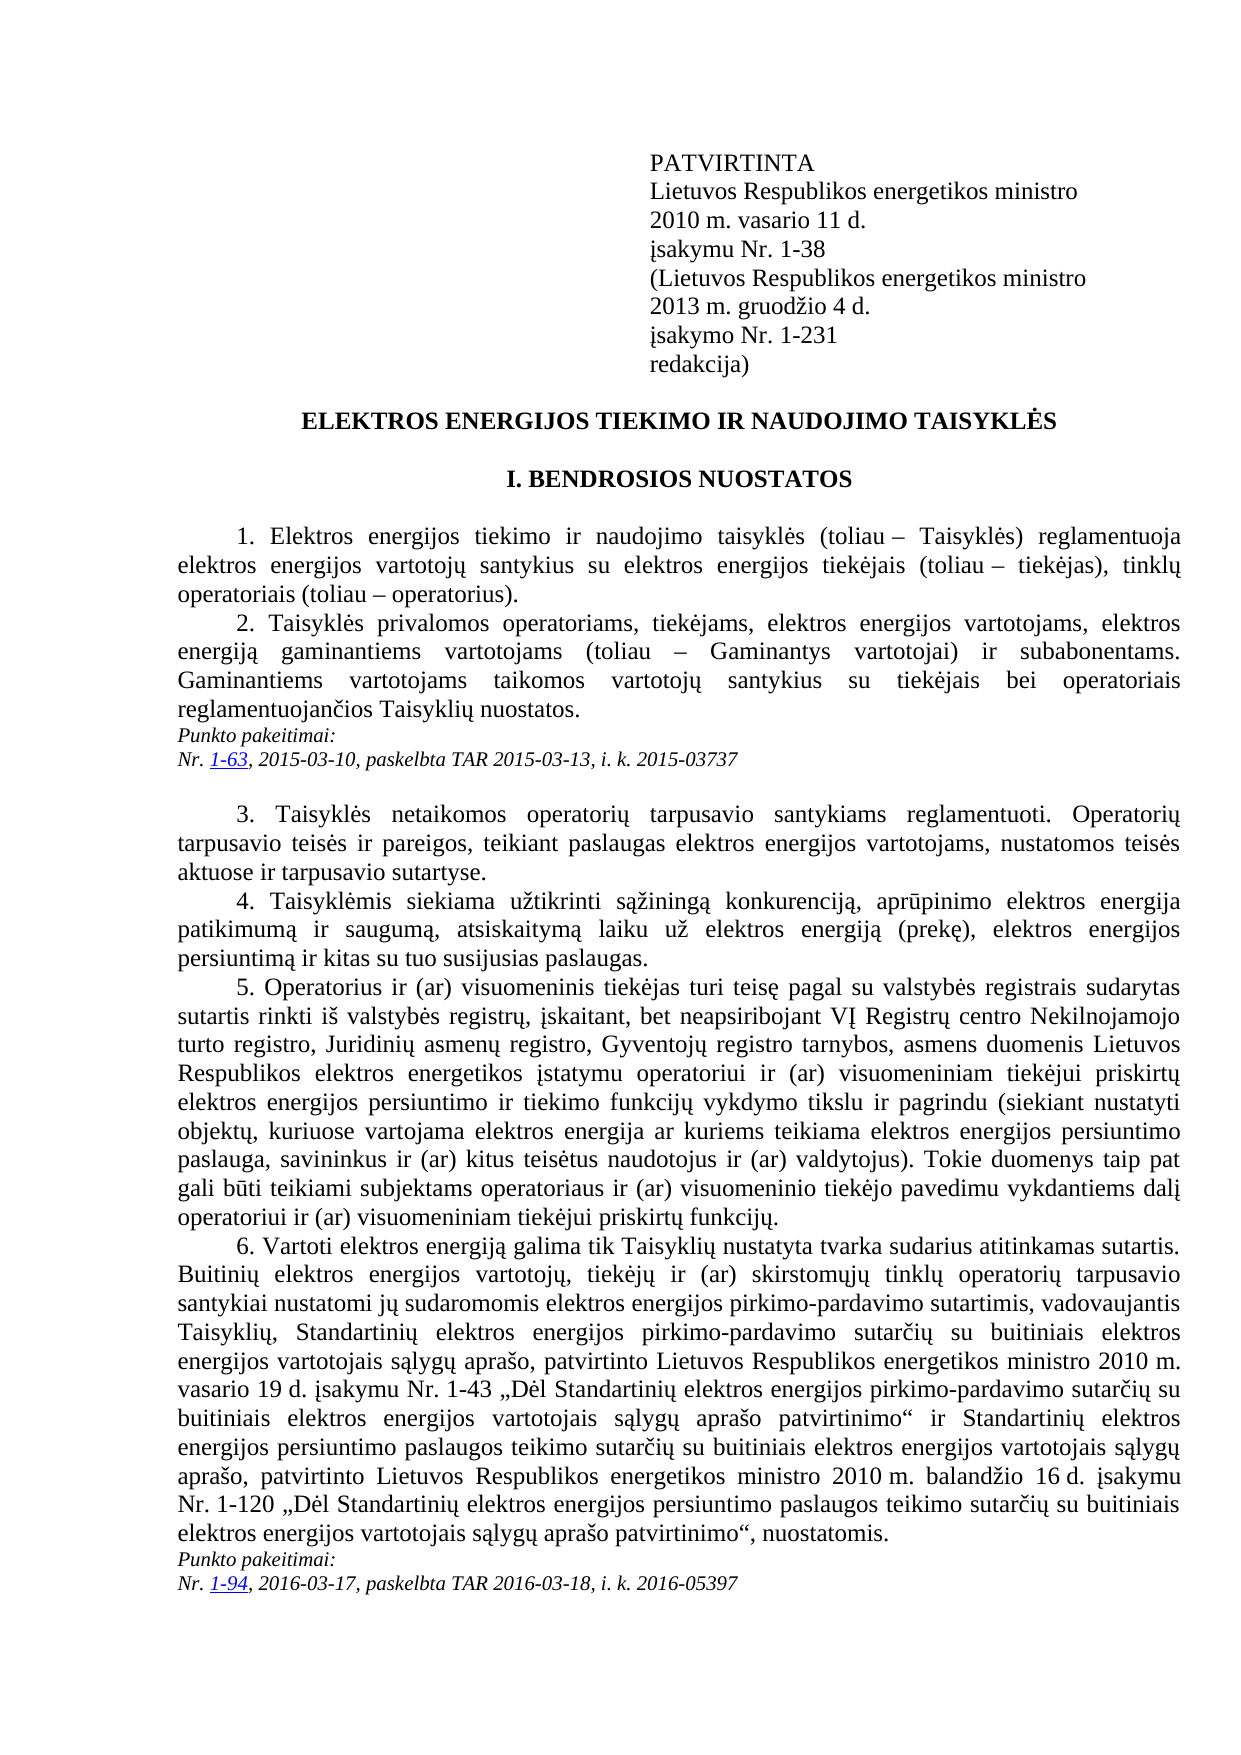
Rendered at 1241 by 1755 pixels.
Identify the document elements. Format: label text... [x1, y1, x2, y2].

text Punkto pakeitimai: [177, 1547, 1181, 1571]
text Nr. 1-63, 2015-03-10, paskelbta TAR 2015-03-13, i. k. 2015-03737 [177, 747, 1181, 771]
text 2. Taisyklės privalomos operatoriams, tiekėjams, elektros energijos vartotojams, elektros energiją gaminantiems vartotojams (toliau – Gaminantys vartotojai) ir subabonentams. Gaminantiems vartotojams taikomos vartotojų santykius su tiekėjais bei operatoriais reglamentuojančios Taisyklių nuostatos. [177, 608, 1181, 723]
text redakcija) [649, 349, 1181, 378]
text ELEKTROS ENERGIJOS TIEKIMO IR NAUDOJIMO TAISYKLĖS [177, 406, 1181, 435]
text Lietuvos Respublikos energetikos ministro [649, 176, 1181, 205]
text PATVIRTINTA [649, 148, 1181, 176]
text (Lietuvos Respublikos energetikos ministro [649, 263, 1181, 291]
text įsakymo Nr. 1-231 [649, 320, 1181, 349]
text 6. Vartoti elektros energiją galima tik Taisyklių nustatyta tvarka sudarius atitinkamas sutartis. Buitinių elektros energijos vartotojų, tiekėjų ir (ar) skirstomųjų tinklų operatorių tarpusavio santykiai nustatomi jų sudaromomis elektros energijos pirkimo-pardavimo sutartimis, vadovaujantis Taisyklių, Standartinių elektros energijos pirkimo-pardavimo sutarčių su buitiniais elektros energijos vartotojais sąlygų aprašo, patvirtinto Lietuvos Respublikos energetikos ministro 2010 m. vasario 19 d. įsakymu Nr. 1-43 „Dėl Standartinių elektros energijos pirkimo-pardavimo sutarčių su buitiniais elektros energijos vartotojais sąlygų aprašo patvirtinimo“ ir Standartinių elektros energijos persiuntimo paslaugos teikimo sutarčių su buitiniais elektros energijos vartotojais sąlygų aprašo, patvirtinto Lietuvos Respublikos energetikos ministro 2010 m. balandžio 16 d. įsakymu Nr. 1-120 „Dėl Standartinių elektros energijos persiuntimo paslaugos teikimo sutarčių su buitiniais elektros energijos vartotojais sąlygų aprašo patvirtinimo“, nuostatomis. [177, 1231, 1181, 1547]
text 4. Taisyklėmis siekiama užtikrinti sąžiningą konkurenciją, aprūpinimo elektros energija patikimumą ir saugumą, atsiskaitymą laiku už elektros energiją (prekę), elektros energijos persiuntimą ir kitas su tuo susijusias paslaugas. [177, 886, 1181, 972]
text 5. Operatorius ir (ar) visuomeninis tiekėjas turi teisę pagal su valstybės registrais sudarytas sutartis rinkti iš valstybės registrų, įskaitant, bet neapsiribojant VĮ Registrų centro Nekilnojamojo turto registro, Juridinių asmenų registro, Gyventojų registro tarnybos, asmens duomenis Lietuvos Respublikos elektros energetikos įstatymu operatoriui ir (ar) visuomeniniam tiekėjui priskirtų elektros energijos persiuntimo ir tiekimo funkcijų vykdymo tikslu ir pagrindu (siekiant nustatyti objektų, kuriuose vartojama elektros energija ar kuriems teikiama elektros energijos persiuntimo paslauga, savininkus ir (ar) kitus teisėtus naudotojus ir (ar) valdytojus). Tokie duomenys taip pat gali būti teikiami subjektams operatoriaus ir (ar) visuomeninio tiekėjo pavedimu vykdantiems dalį operatoriui ir (ar) visuomeniniam tiekėjui priskirtų funkcijų. [177, 972, 1181, 1231]
text Punkto pakeitimai: [177, 723, 1181, 747]
text 2013 m. gruodžio 4 d. [649, 291, 1181, 320]
text I. BENDROSIOS NUOSTATOS [177, 464, 1181, 493]
text 3. Taisyklės netaikomos operatorių tarpusavio santykiams reglamentuoti. Operatorių tarpusavio teisės ir pareigos, teikiant paslaugas elektros energijos vartotojams, nustatomos teisės aktuose ir tarpusavio sutartyse. [177, 799, 1181, 886]
text Nr. 1-94, 2016-03-17, paskelbta TAR 2016-03-18, i. k. 2016-05397 [177, 1571, 1181, 1595]
text 1. Elektros energijos tiekimo ir naudojimo taisyklės (toliau – Taisyklės) reglamentuoja elektros energijos vartotojų santykius su elektros energijos tiekėjais (toliau – tiekėjas), tinklų operatoriais (toliau – operatorius). [177, 521, 1181, 608]
text 2010 m. vasario 11 d. [649, 205, 1181, 234]
text įsakymu Nr. 1-38 [649, 234, 1181, 263]
